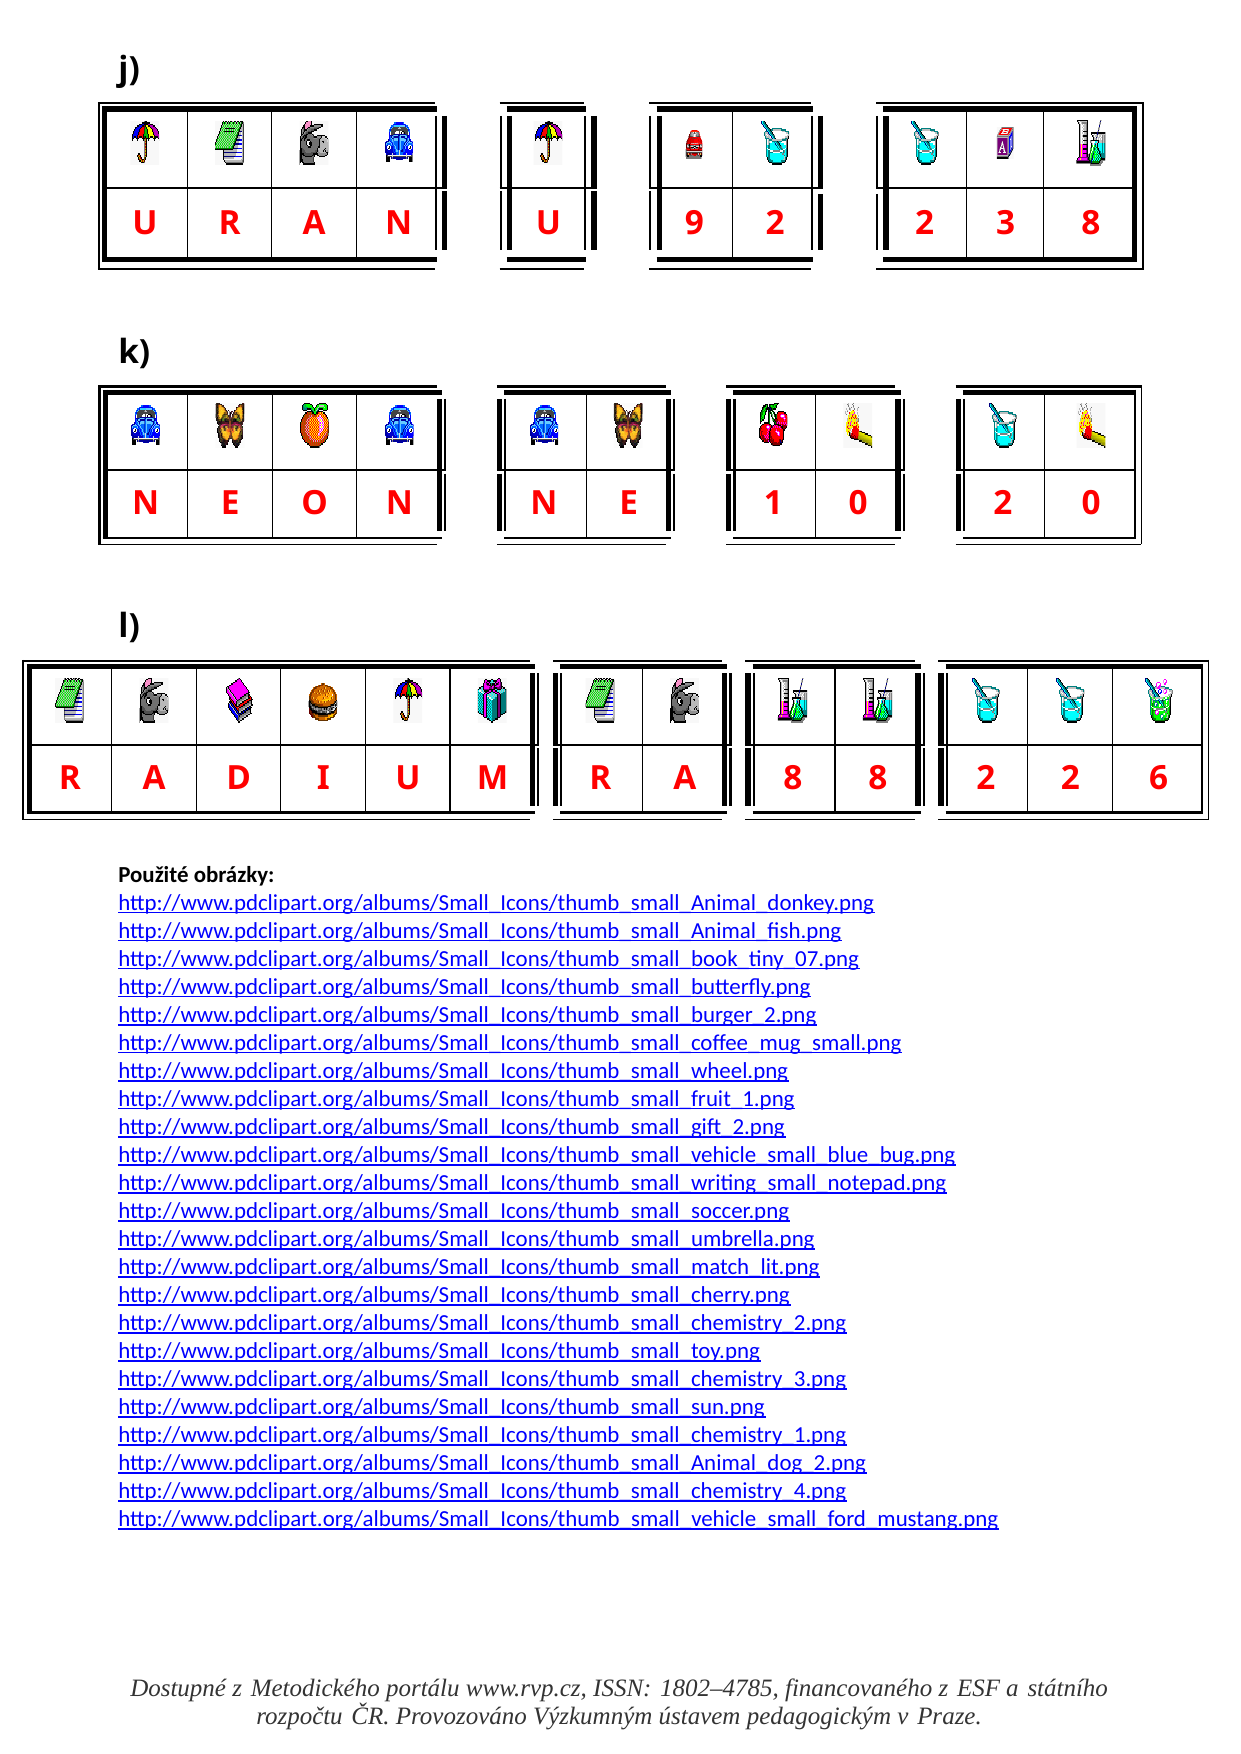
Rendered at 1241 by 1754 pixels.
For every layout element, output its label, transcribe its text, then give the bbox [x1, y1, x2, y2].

table_cell R [32, 746, 111, 811]
table_cell R [558, 746, 642, 811]
table_cell 8 [836, 746, 920, 811]
table_cell 0 [816, 471, 900, 537]
picture [384, 403, 414, 448]
table_cell [900, 471, 960, 537]
table_cell [535, 746, 558, 811]
text http://www.pdclipart.org/albums/Small_Icons/thumb_small_toy.png [118, 1336, 1122, 1364]
table_cell [671, 471, 731, 537]
table_cell A [643, 746, 727, 811]
table_header [273, 395, 356, 469]
text http://www.pdclipart.org/albums/Small_Icons/thumb_small_sun.png [118, 1392, 1122, 1420]
table_header [197, 669, 280, 744]
text j) [118, 44, 1122, 90]
table_header [817, 104, 882, 187]
picture [1076, 403, 1106, 448]
picture [300, 403, 329, 448]
table_cell U [506, 189, 590, 257]
picture [910, 121, 939, 165]
text http://www.pdclipart.org/albums/Small_Icons/thumb_small_cherry.png [118, 1280, 1122, 1308]
table_header [816, 395, 900, 469]
table_header [920, 662, 943, 744]
picture [215, 121, 244, 165]
text http://www.pdclipart.org/albums/Small_Icons/thumb_small_writing_small_notepad.png [118, 1168, 1122, 1196]
text http://www.pdclipart.org/albums/Small_Icons/thumb_small_fruit_1.png http://www.pdclipart.org/albums/Small_Icons/thumb_small_gift_2.png [118, 1084, 1122, 1140]
table_header [656, 107, 732, 187]
table_cell 9 [656, 189, 732, 257]
table_header [558, 662, 642, 744]
table_cell D [197, 746, 280, 811]
table_header [501, 388, 586, 469]
picture [384, 121, 413, 165]
table_cell N [501, 471, 586, 537]
picture [777, 678, 808, 723]
table_header [836, 669, 920, 744]
text http://www.pdclipart.org/albums/Small_Icons/thumb_small_Animal_fish.png [118, 916, 1122, 944]
table_header [188, 395, 272, 469]
table_cell 8 [1044, 189, 1132, 257]
picture [529, 403, 559, 448]
picture [224, 678, 253, 723]
table_cell [590, 189, 656, 257]
picture [215, 403, 245, 448]
picture [613, 403, 643, 448]
table_header [643, 669, 727, 744]
text http://www.pdclipart.org/albums/Small_Icons/thumb_small_book_tiny_07.png [118, 944, 1122, 972]
table_header [590, 104, 656, 187]
picture [862, 678, 893, 723]
text http://www.pdclipart.org/albums/Small_Icons/thumb_small_wheel.png [118, 1056, 1122, 1084]
table_header [441, 388, 501, 469]
table_cell [817, 189, 882, 257]
table_header [671, 388, 731, 469]
table_header [506, 104, 590, 187]
table_cell 1 [731, 471, 815, 537]
table_cell [441, 189, 506, 257]
table_header [32, 669, 111, 744]
picture [585, 678, 615, 723]
table_cell 2 [943, 746, 1027, 811]
table_header [272, 112, 356, 187]
table_cell E [188, 471, 272, 537]
text http://www.pdclipart.org/albums/Small_Icons/thumb_small_chemistry_3.png [118, 1364, 1122, 1392]
table_cell U [366, 746, 449, 811]
picture [1144, 678, 1173, 723]
picture [1055, 678, 1085, 723]
table_cell R [188, 189, 271, 257]
table_cell 2 [960, 471, 1044, 537]
picture [308, 678, 338, 723]
table_header [1045, 395, 1134, 469]
table_cell N [108, 471, 187, 537]
table_header [733, 104, 817, 187]
picture [139, 678, 169, 723]
picture [996, 127, 1014, 159]
table_header [587, 395, 671, 469]
table_header [112, 669, 196, 744]
table_header [356, 104, 441, 187]
table_header [900, 388, 960, 469]
text http://www.pdclipart.org/albums/Small_Icons/thumb_small_chemistry_2.png [118, 1308, 1122, 1336]
picture [130, 121, 160, 165]
table_cell I [281, 746, 365, 811]
table_header [366, 669, 449, 744]
table_cell O [273, 471, 356, 537]
table_header [731, 388, 815, 469]
picture [685, 127, 703, 159]
text http://www.pdclipart.org/albums/Small_Icons/thumb_small_coffee_mug_small.png [118, 1028, 1122, 1056]
text http://www.pdclipart.org/albums/Small_Icons/thumb_small_vehicle_small_blue_bug.png [118, 1140, 1122, 1168]
table_cell A [272, 189, 356, 257]
text http://www.pdclipart.org/albums/Small_Icons/thumb_small_soccer.png [118, 1196, 1122, 1224]
picture [843, 403, 873, 448]
picture [477, 678, 507, 723]
picture [988, 403, 1017, 448]
table_cell E [587, 471, 671, 537]
table_header [1113, 669, 1201, 744]
table_cell [727, 746, 750, 811]
text http://www.pdclipart.org/albums/Small_Icons/thumb_small_vehicle_small_ford_mustang.png [118, 1504, 1122, 1532]
table_cell U [107, 189, 187, 257]
table_header [281, 669, 365, 744]
table_header [943, 662, 1028, 744]
table_cell 2 [733, 189, 817, 257]
picture [533, 121, 563, 165]
text http://www.pdclipart.org/albums/Small_Icons/thumb_small_chemistry_1.png [118, 1420, 1122, 1448]
text Použité obrázky: [118, 860, 1122, 888]
table_cell N [357, 189, 441, 257]
text http://www.pdclipart.org/albums/Small_Icons/thumb_small_match_lit.png [118, 1252, 1122, 1280]
table_header [882, 104, 967, 187]
table_header [108, 395, 187, 469]
text http://www.pdclipart.org/albums/Small_Icons/thumb_small_burger_2.png [118, 1000, 1122, 1028]
table_header [727, 662, 750, 744]
picture [55, 678, 84, 723]
table_cell 2 [1028, 746, 1112, 811]
table_header [107, 112, 187, 187]
picture [1076, 120, 1106, 166]
table_header [967, 112, 1043, 187]
table_header [960, 388, 1045, 469]
picture [299, 121, 329, 165]
table_cell [441, 471, 501, 537]
table_cell N [357, 471, 441, 537]
table_cell M [451, 746, 534, 811]
picture [760, 121, 790, 165]
text http://www.pdclipart.org/albums/Small_Icons/thumb_small_Animal_donkey.png [118, 888, 1122, 916]
text http://www.pdclipart.org/albums/Small_Icons/thumb_small_chemistry_4.png [118, 1476, 1122, 1504]
table_header [357, 395, 441, 469]
table_header [750, 662, 835, 744]
text http://www.pdclipart.org/albums/Small_Icons/thumb_small_butterfly.png [118, 972, 1122, 1000]
table_header [1028, 669, 1112, 744]
table_cell 8 [750, 746, 834, 811]
picture [758, 403, 788, 448]
table_cell 6 [1113, 746, 1201, 811]
table_header [188, 112, 271, 187]
table_cell 0 [1045, 471, 1134, 537]
table_cell 3 [967, 189, 1043, 257]
text k) [118, 327, 1122, 373]
picture [393, 678, 423, 723]
table_cell A [112, 746, 196, 811]
text http://www.pdclipart.org/albums/Small_Icons/thumb_small_Animal_dog_2.png [118, 1448, 1122, 1476]
picture [131, 403, 160, 448]
table_header [535, 662, 558, 744]
picture [670, 678, 699, 723]
text l) [118, 602, 1122, 647]
table_cell [920, 746, 943, 811]
picture [971, 678, 1000, 723]
table_header [441, 104, 506, 187]
table_cell 2 [882, 189, 966, 257]
text http://www.pdclipart.org/albums/Small_Icons/thumb_small_umbrella.png [118, 1224, 1122, 1252]
table_header [451, 669, 534, 744]
table_header [1044, 112, 1132, 187]
